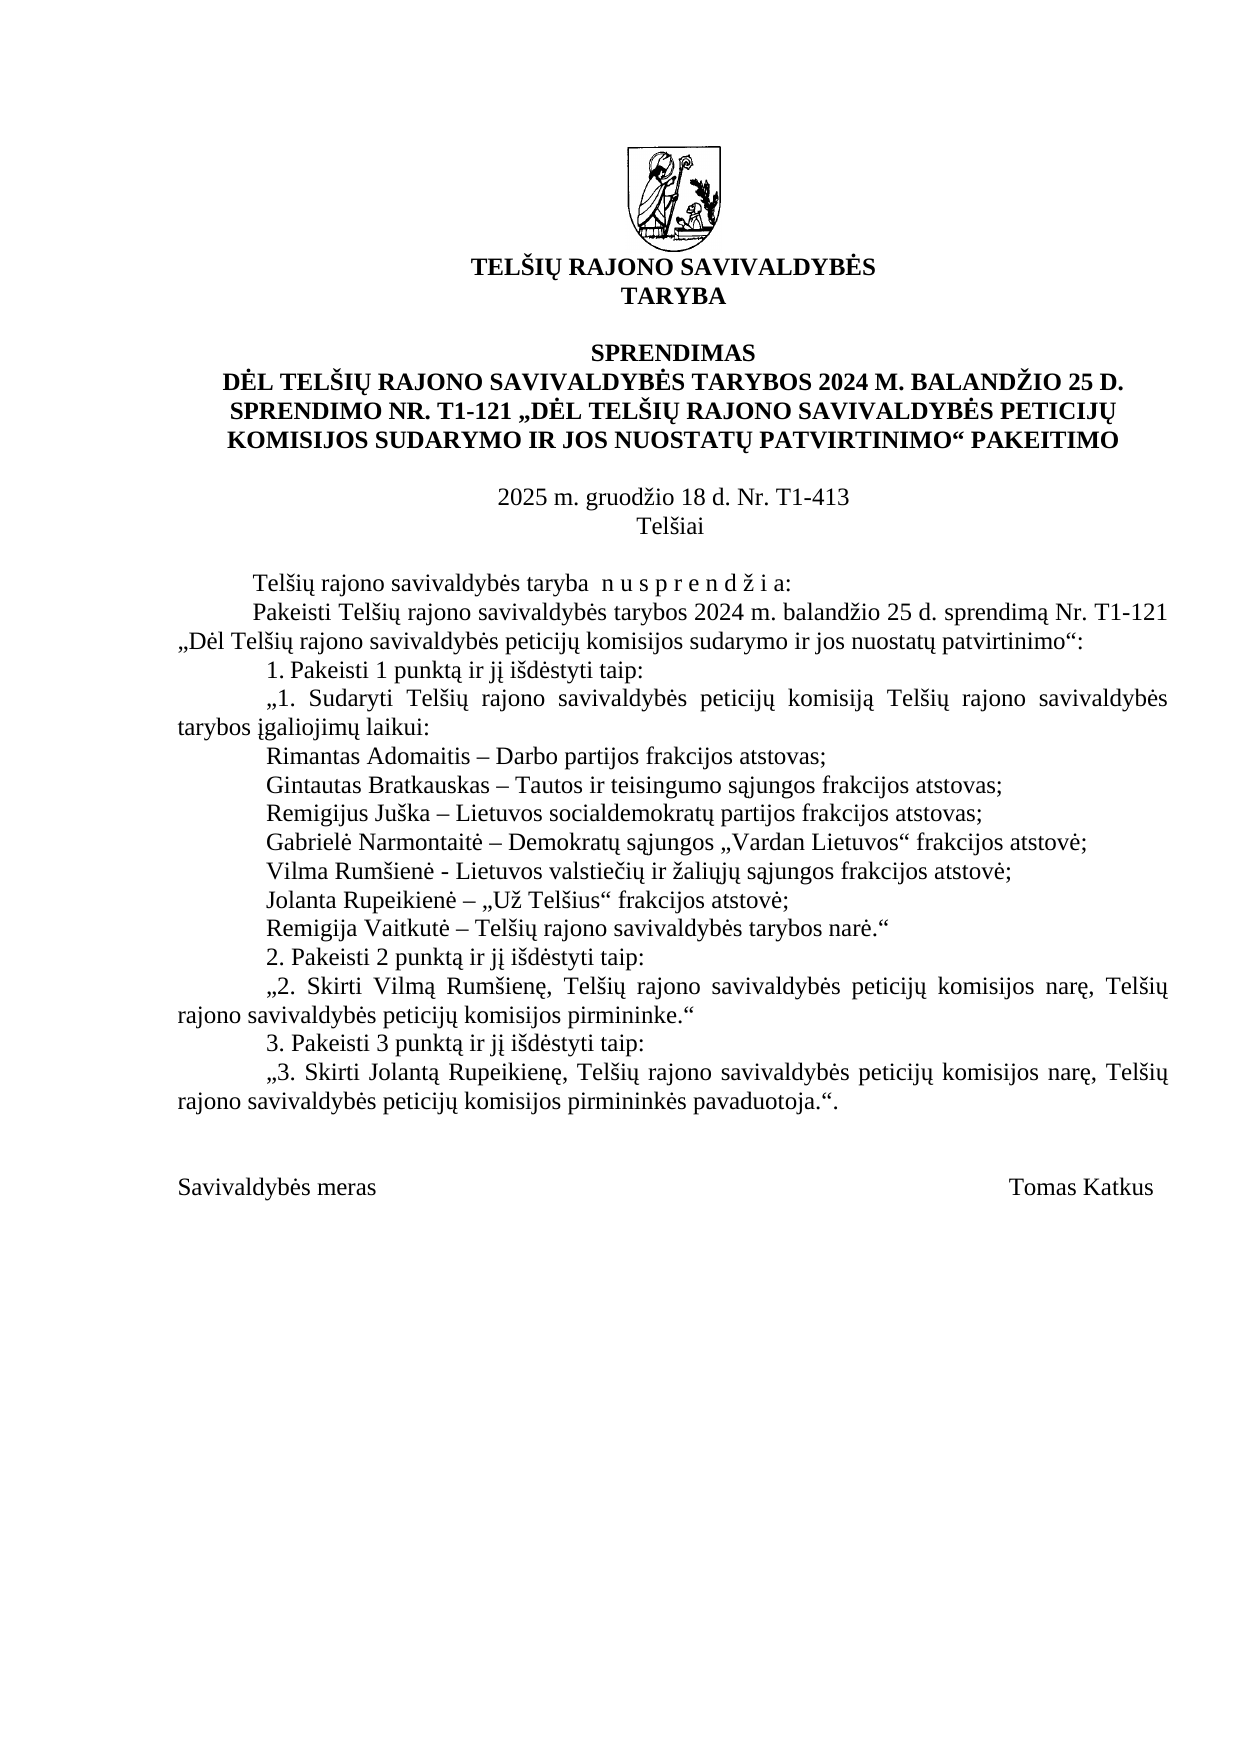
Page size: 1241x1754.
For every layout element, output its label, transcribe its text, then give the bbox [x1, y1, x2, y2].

text DĖL TELŠIŲ RAJONO SAVIVALDYBĖS TARYBOS 2024 M. BALANDŽIO 25 D. SPRENDIMO NR. T1-121 „DĖL TELŠIŲ RAJONO SAVIVALDYBĖS PETICIJŲ KOMISIJOS SUDARYMO IR JOS NUOSTATŲ PATVIRTINIMO“ PAKEITIMO [177, 367, 1169, 453]
text Rimantas Adomaitis – Darbo partijos frakcijos atstovas; [177, 741, 1169, 770]
text Savivaldybės meras Tomas Katkus [177, 1172, 1169, 1201]
text Remigija Vaitkutė – Telšių rajono savivaldybės tarybos narė.“ [177, 913, 1169, 942]
text 2025 m. gruodžio 18 d. Nr. T1-413 [177, 482, 1169, 511]
text 2. Pakeisti 2 punktą ir jį išdėstyti taip: [177, 942, 1169, 971]
text 1. Pakeisti 1 punktą ir jį išdėstyti taip: [266, 655, 1169, 683]
text „2. Skirti Vilmą Rumšienę, Telšių rajono savivaldybės peticijų komisijos narę, Telšių rajono savivaldybės peticijų komisijos pirmininke.“ [177, 971, 1169, 1028]
text TELŠIŲ RAJONO SAVIVALDYBĖS [177, 252, 1169, 281]
text TARYBA [177, 281, 1169, 310]
text Telšių rajono savivaldybės taryba n u s p r e n d ž i a: [177, 568, 1169, 597]
text „1. Sudaryti Telšių rajono savivaldybės peticijų komisiją Telšių rajono savivaldybės tarybos įgaliojimų laikui: [177, 683, 1169, 741]
text Pakeisti Telšių rajono savivaldybės tarybos 2024 m. balandžio 25 d. sprendimą Nr. T1-121 „Dėl Telšių rajono savivaldybės peticijų komisijos sudarymo ir jos nuostatų patvirtinimo“: [177, 597, 1169, 655]
text Telšiai [177, 511, 1169, 540]
text Vilma Rumšienė - Lietuvos valstiečių ir žaliųjų sąjungos frakcijos atstovė; [177, 856, 1169, 885]
text SPRENDIMAS [177, 338, 1169, 367]
text 3. Pakeisti 3 punktą ir jį išdėstyti taip: [177, 1028, 1169, 1057]
text Gintautas Bratkauskas – Tautos ir teisingumo sąjungos frakcijos atstovas; [177, 770, 1169, 798]
text Jolanta Rupeikienė – „Už Telšius“ frakcijos atstovė; [177, 885, 1169, 913]
text Gabrielė Narmontaitė – Demokratų sąjungos „Vardan Lietuvos“ frakcijos atstovė; [177, 827, 1169, 856]
text Remigijus Juška – Lietuvos socialdemokratų partijos frakcijos atstovas; [177, 798, 1169, 827]
text „3. Skirti Jolantą Rupeikienę, Telšių rajono savivaldybės peticijų komisijos narę, Telšių rajono savivaldybės peticijų komisijos pirmininkės pavaduotoja.“. [177, 1057, 1169, 1115]
